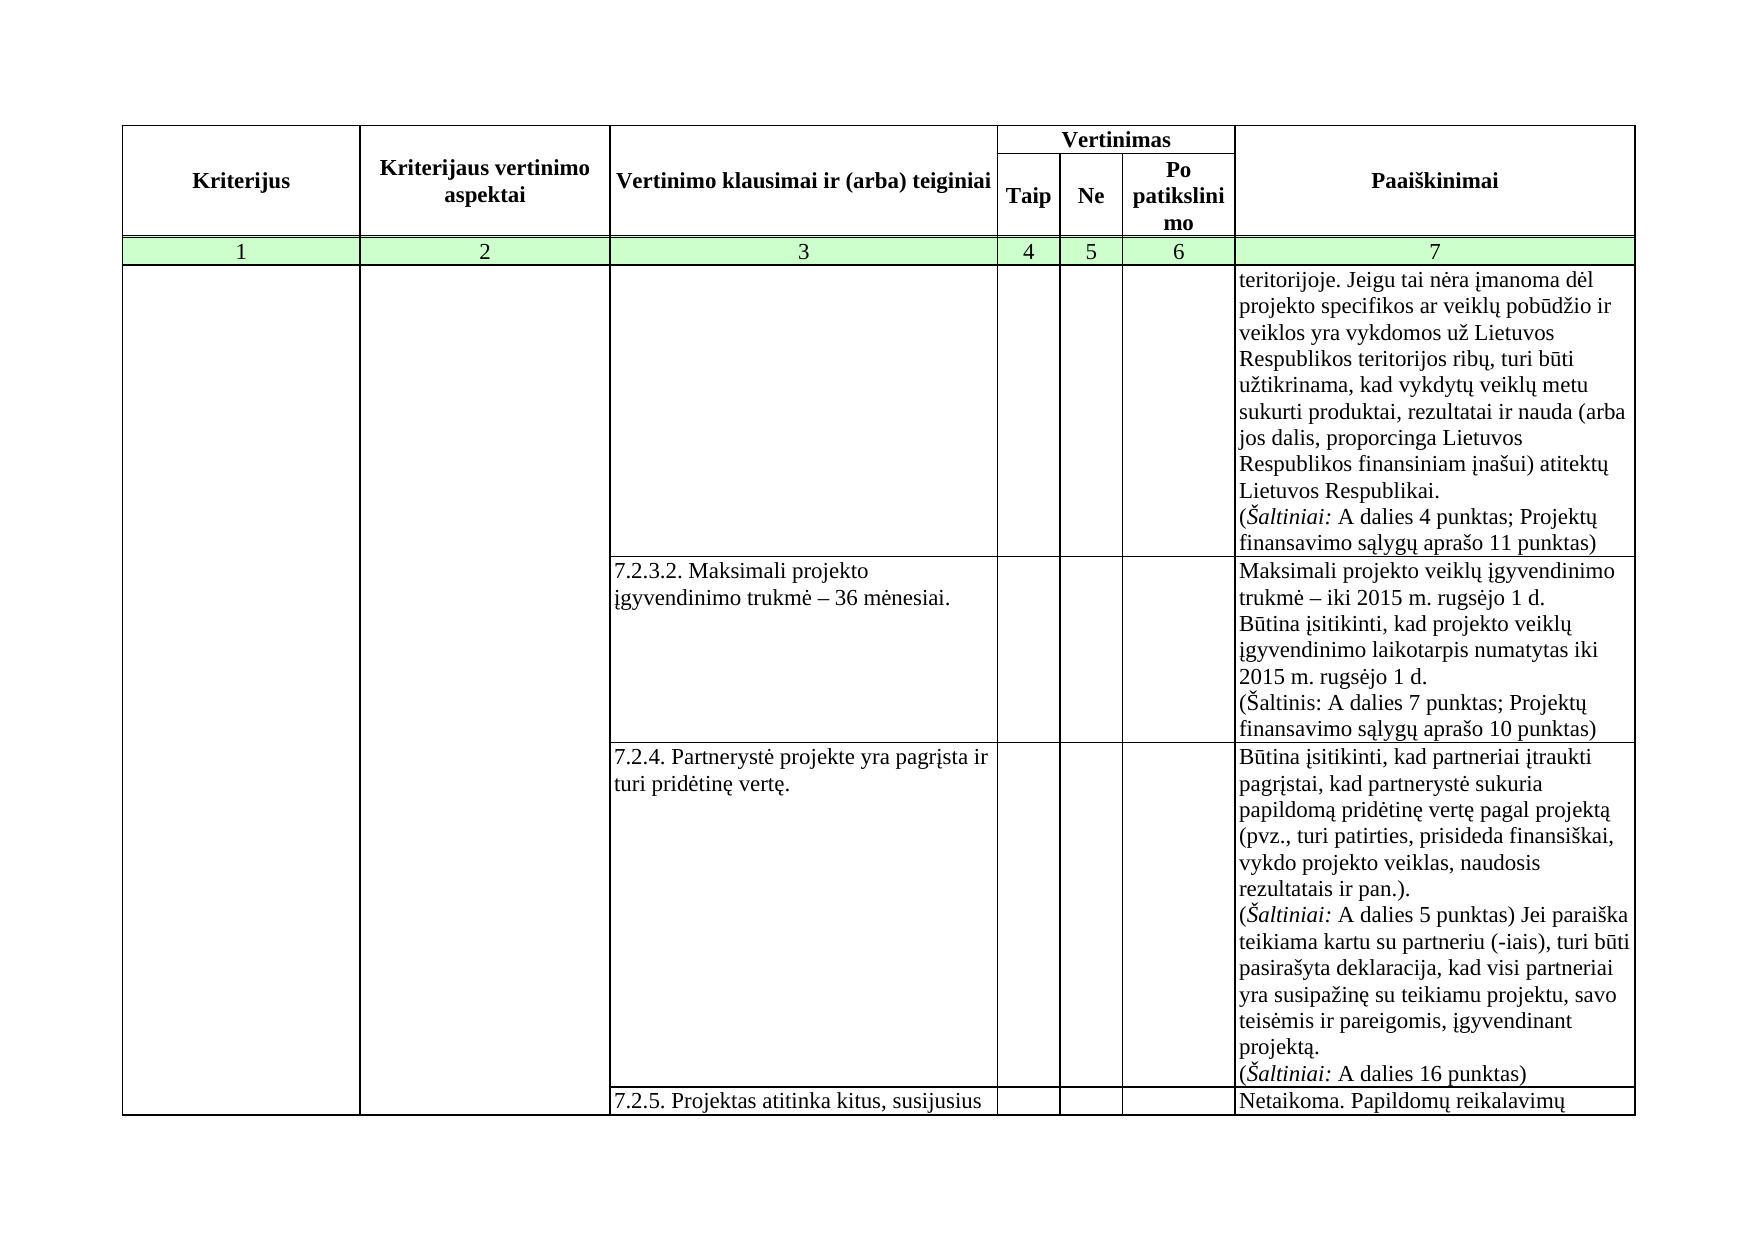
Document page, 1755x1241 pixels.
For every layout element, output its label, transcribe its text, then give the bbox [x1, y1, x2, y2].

table_cell [361, 266, 609, 1114]
table_cell [998, 743, 1059, 1086]
table_cell [1061, 1088, 1122, 1114]
table_cell 1 [123, 238, 359, 264]
table_cell [123, 266, 359, 1114]
table_header Kriterijus [123, 126, 359, 235]
table_cell 3 [611, 238, 997, 264]
table_cell teritorijoje. Jeigu tai nėra įmanoma dėl projekto specifikos ar veiklų pobūdžio ir veiklos yra vykdomos už Lietuvos Respublikos teritorijos ribų, turi būti užtikrinama, kad vykdytų veiklų metu sukurti produktai, rezultatai ir nauda (arba jos dalis, proporcinga Lietuvos Respublikos finansiniam įnašui) atitektų Lietuvos Respublikai. (Šaltiniai: A dalies 4 punktas; Projektų finansavimo sąlygų aprašo 11 punktas) [1236, 266, 1634, 556]
table_cell 5 [1061, 238, 1122, 264]
table_cell [998, 266, 1059, 556]
table_cell [1123, 557, 1234, 742]
table_cell 4 [998, 238, 1059, 264]
table_cell [1123, 1088, 1234, 1114]
table_header Kriterijaus vertinimo aspektai [361, 126, 609, 235]
table_header Vertinimas [998, 126, 1234, 153]
table_cell [1061, 743, 1122, 1086]
table_cell 7.2.3.2. Maksimali projekto įgyvendinimo trukmė – 36 mėnesiai. [611, 557, 997, 742]
table_cell 7.2.5. Projektas atitinka kitus, susijusius [611, 1088, 997, 1114]
table_cell [998, 557, 1059, 742]
table_cell [1061, 266, 1122, 556]
table_cell Ne [1061, 154, 1122, 235]
table_cell 6 [1123, 238, 1234, 264]
table_cell Taip [998, 154, 1059, 235]
table_cell [611, 266, 997, 556]
table_cell [1123, 266, 1234, 556]
table_cell [998, 1088, 1059, 1114]
table_cell Po patikslinimo [1123, 154, 1234, 235]
table_header Vertinimo klausimai ir (arba) teiginiai [611, 126, 997, 235]
table_cell 7 [1236, 238, 1634, 264]
table_cell 2 [361, 238, 609, 264]
table_header Paaiškinimai [1236, 126, 1634, 235]
table_cell [1123, 743, 1234, 1086]
table_cell Būtina įsitikinti, kad partneriai įtraukti pagrįstai, kad partnerystė sukuria papildomą pridėtinę vertę pagal projektą (pvz., turi patirties, prisideda finansiškai, vykdo projekto veiklas, naudosis rezultatais ir pan.). (Šaltiniai: A dalies 5 punktas) Jei paraiška teikiama kartu su partneriu (-iais), turi būti pasirašyta deklaracija, kad visi partneriai yra susipažinę su teikiamu projektu, savo teisėmis ir pareigomis, įgyvendinant projektą. (Šaltiniai: A dalies 16 punktas) [1236, 743, 1634, 1086]
table_cell [1061, 557, 1122, 742]
table_cell Maksimali projekto veiklų įgyvendinimo trukmė – iki 2015 m. rugsėjo 1 d. Būtina įsitikinti, kad projekto veiklų įgyvendinimo laikotarpis numatytas iki 2015 m. rugsėjo 1 d. (Šaltinis: A dalies 7 punktas; Projektų finansavimo sąlygų aprašo 10 punktas) [1236, 557, 1634, 742]
table_cell 7.2.4. Partnerystė projekte yra pagrįsta ir turi pridėtinę vertę. [611, 743, 997, 1086]
table_cell Netaikoma. Papildomų reikalavimų [1236, 1088, 1634, 1114]
